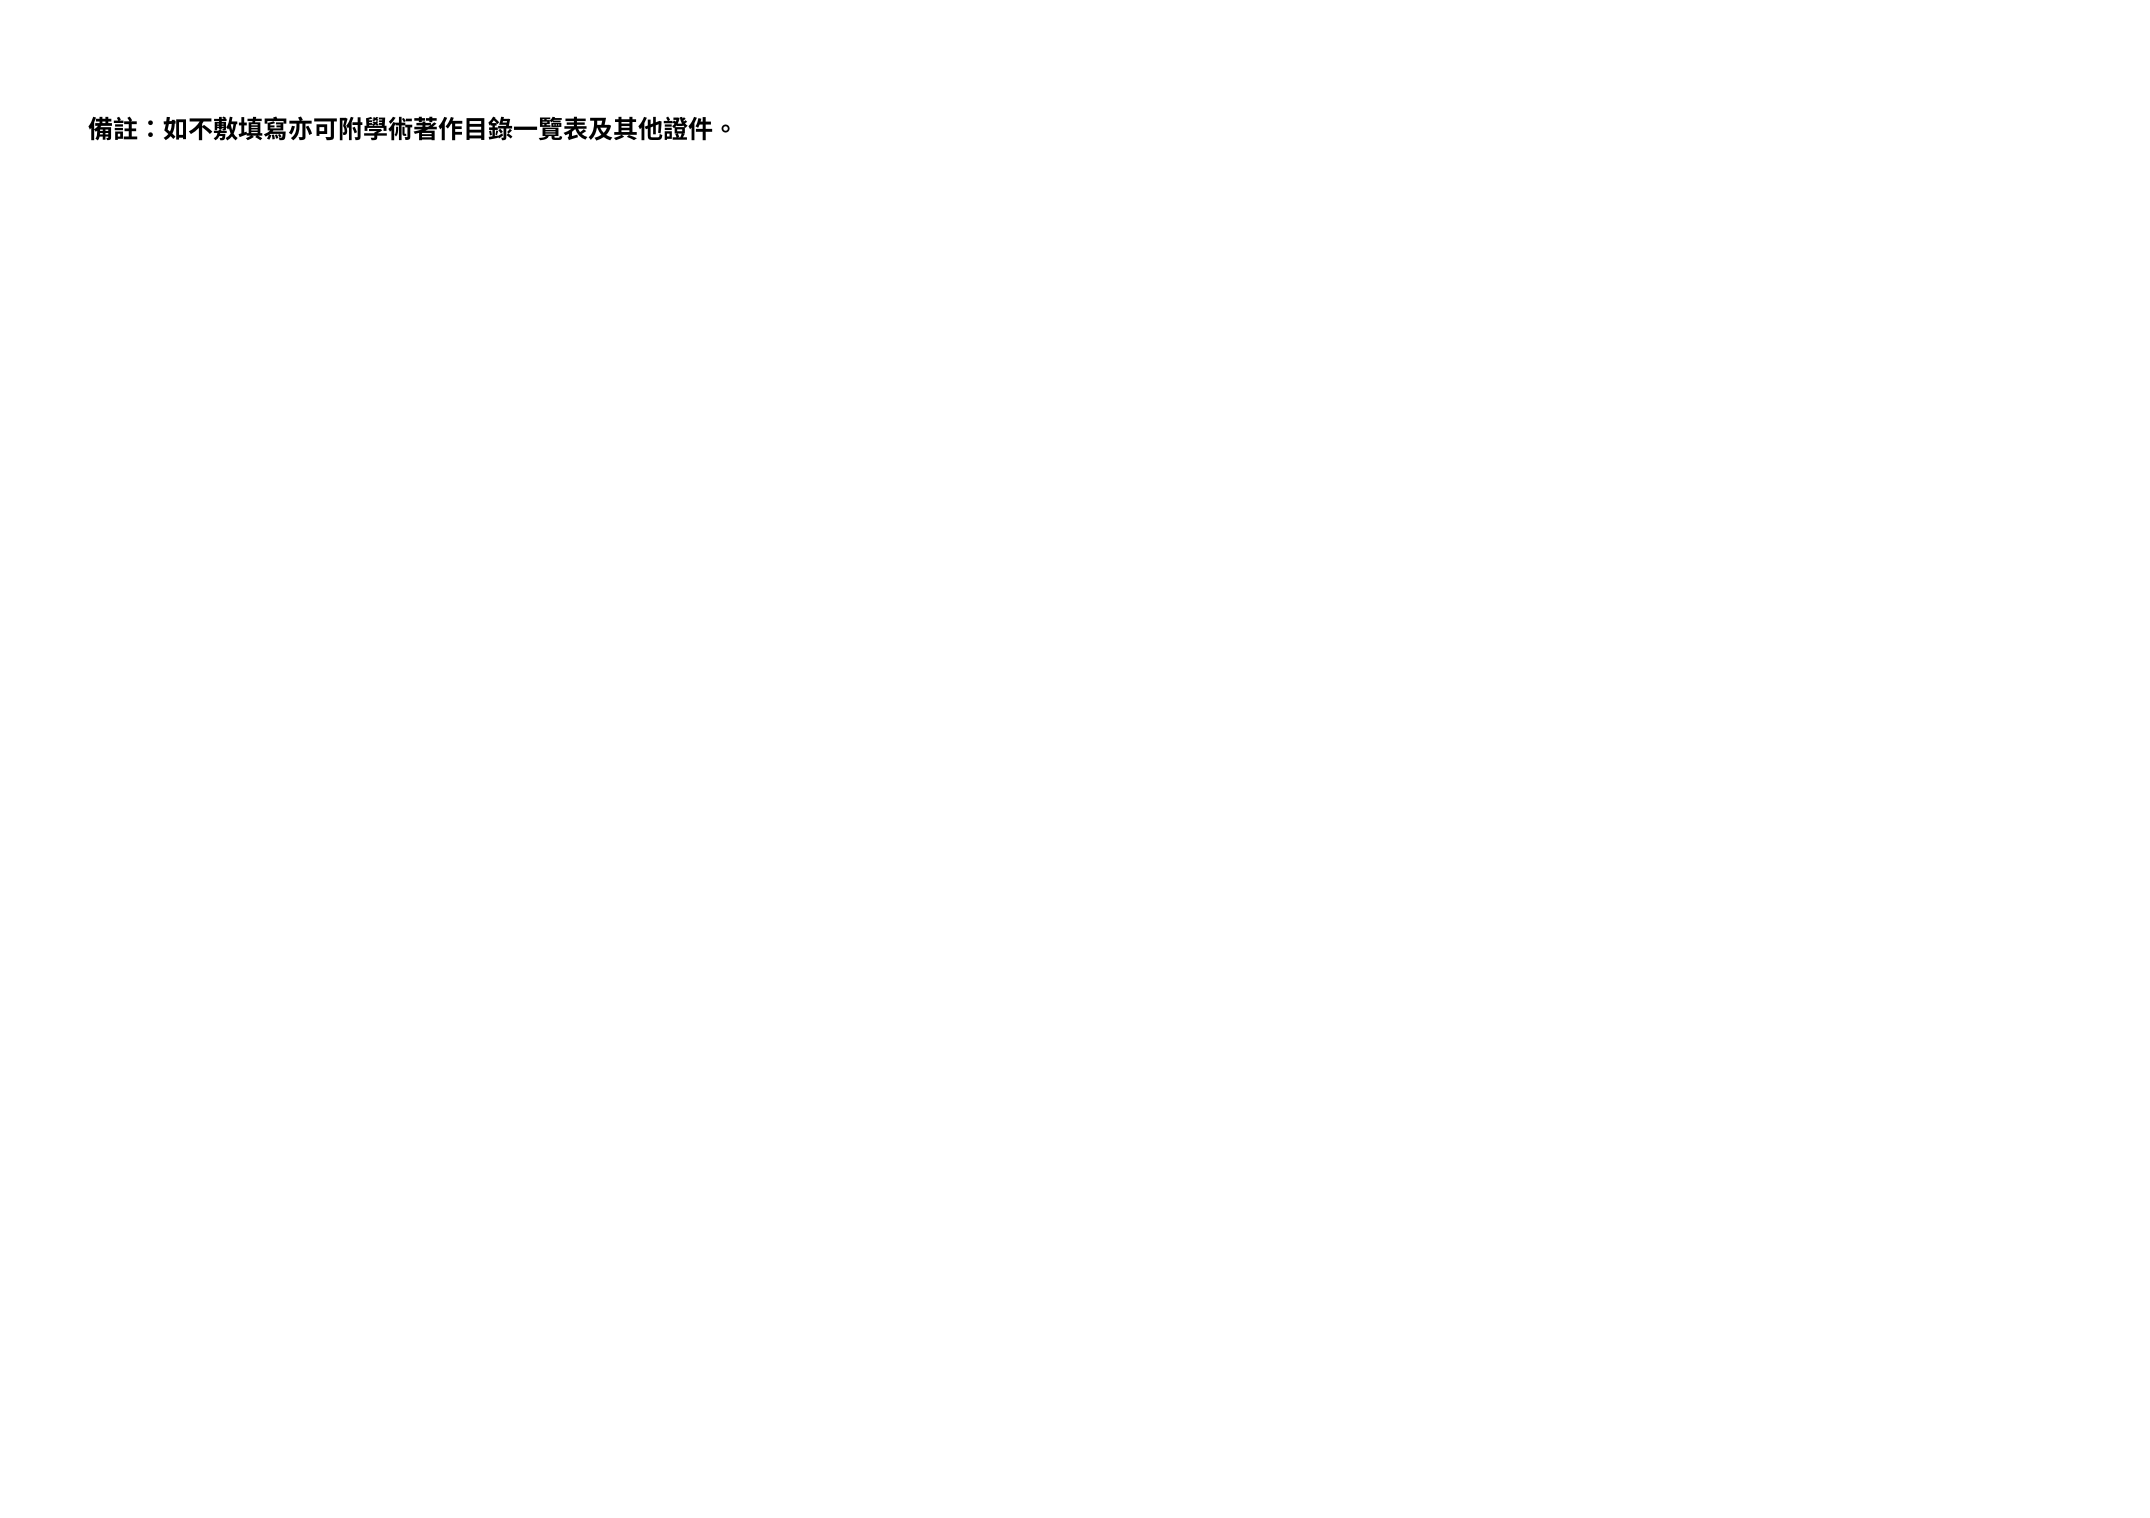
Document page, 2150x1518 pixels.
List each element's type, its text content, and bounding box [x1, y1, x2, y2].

text 備註：如不敷填寫亦可附學術著作目錄一覽表及其他證件。 [89, 118, 2061, 143]
